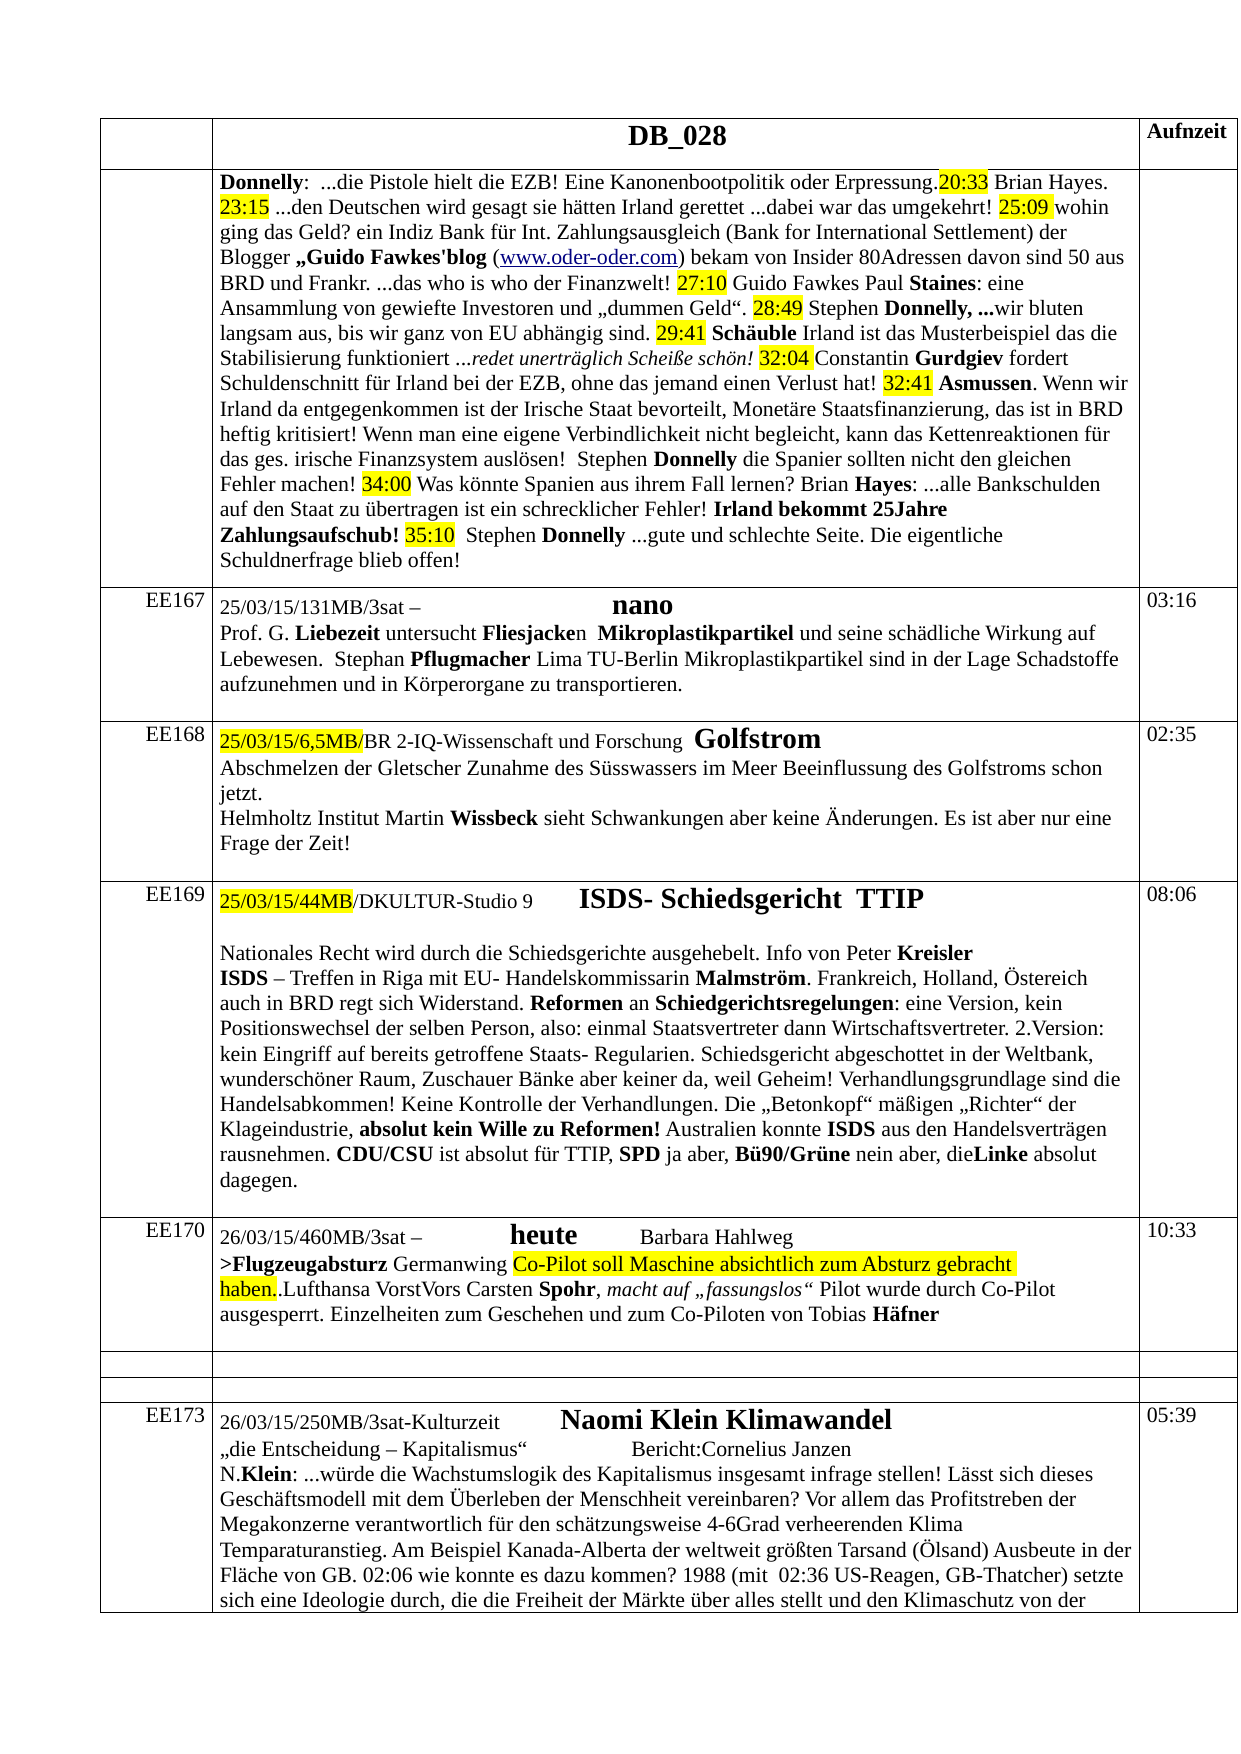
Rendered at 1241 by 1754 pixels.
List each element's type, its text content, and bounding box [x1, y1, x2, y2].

table_cell EE170 [101, 1218, 212, 1351]
table_cell [101, 1378, 212, 1402]
table_cell 26/03/15/250MB/3sat-Kulturzeit Naomi Klein Klimawandel „die Entscheidung – Kapitalismus“ Bericht:Cornelius Janzen N.Klein: ...würde die Wachstumslogik des Kapitalismus insgesamt infrage stellen! Lässt sich dieses Geschäftsmodell mit dem Überleben der Menschheit vereinbaren? Vor allem das Profitstreben der Megakonzerne verantwortlich für den schätzungsweise 4-6Grad verheerenden Klima Temparaturanstieg. Am Beispiel Kanada-Alberta der weltweit größten Tarsand (Ölsand) Ausbeute in der Fläche von GB. 02:06 wie konnte es dazu kommen? 1988 (mit 02:36 US-Reagen, GB-Thatcher) setzte sich eine Ideologie durch, die die Freiheit der Märkte über alles stellt und den Klimaschutz von der [213, 1403, 1139, 1612]
table_cell 25/03/15/44MB/DKULTUR-Studio 9 ISDS- Schiedsgericht TTIP Nationales Recht wird durch die Schiedsgerichte ausgehebelt. Info von Peter Kreisler ISDS – Treffen in Riga mit EU- Handelskommissarin Malmström. Frankreich, Holland, Östereich auch in BRD regt sich Widerstand. Reformen an Schiedgerichtsregelungen: eine Version, kein Positionswechsel der selben Person, also: einmal Staatsvertreter dann Wirtschaftsvertreter. 2.Version: kein Eingriff auf bereits getroffene Staats- Regularien. Schiedsgericht abgeschottet in der Weltbank, wunderschöner Raum, Zuschauer Bänke aber keiner da, weil Geheim! Verhandlungsgrundlage sind die Handelsabkommen! Keine Kontrolle der Verhandlungen. Die „Betonkopf“ mäßigen „Richter“ der Klageindustrie, absolut kein Wille zu Reformen! Australien konnte ISDS aus den Handelsverträgen rausnehmen. CDU/CSU ist absolut für TTIP, SPD ja aber, Bü90/Grüne nein aber, dieLinke absolut dagegen. [213, 882, 1139, 1217]
table_cell 03:16 [1140, 588, 1237, 721]
table_cell 02:35 [1140, 722, 1237, 881]
table_cell EE173 [101, 1403, 212, 1612]
table_cell 08:06 [1140, 882, 1237, 1217]
table_cell [213, 1378, 1139, 1402]
table_cell 05:39 [1140, 1403, 1237, 1612]
table_cell [1140, 1378, 1237, 1402]
table_cell EE169 [101, 882, 212, 1217]
table_cell EE168 [101, 722, 212, 881]
table_cell 25/03/15/6,5MB/BR 2-IQ-Wissenschaft und Forschung Golfstrom Abschmelzen der Gletscher Zunahme des Süsswassers im Meer Beeinflussung des Golfstroms schon jetzt. Helmholtz Institut Martin Wissbeck sieht Schwankungen aber keine Änderungen. Es ist aber nur eine Frage der Zeit! [213, 722, 1139, 881]
table_cell [101, 1352, 212, 1377]
table_cell [1140, 1352, 1237, 1377]
table_cell 10:33 [1140, 1218, 1237, 1351]
table_cell [101, 170, 212, 587]
table_cell Donnelly: ...die Pistole hielt die EZB! Eine Kanonenbootpolitik oder Erpressung.20:33 Brian Hayes. 23:15 ...den Deutschen wird gesagt sie hätten Irland gerettet ...dabei war das umgekehrt! 25:09 wohin ging das Geld? ein Indiz Bank für Int. Zahlungsausgleich (Bank for International Settlement) der Blogger „Guido Fawkes'blog (www.oder-oder.com) bekam von Insider 80Adressen davon sind 50 aus BRD und Frankr. ...das who is who der Finanzwelt! 27:10 Guido Fawkes Paul Staines: eine Ansammlung von gewiefte Investoren und „dummen Geld“. 28:49 Stephen Donnelly, ...wir bluten langsam aus, bis wir ganz von EU abhängig sind. 29:41 Schäuble Irland ist das Musterbeispiel das die Stabilisierung funktioniert ...redet unerträglich Scheiße schön! 32:04 Constantin Gurdgiev fordert Schuldenschnitt für Irland bei der EZB, ohne das jemand einen Verlust hat! 32:41 Asmussen. Wenn wir Irland da entgegenkommen ist der Irische Staat bevorteilt, Monetäre Staatsfinanzierung, das ist in BRD heftig kritisiert! Wenn man eine eigene Verbindlichkeit nicht begleicht, kann das Kettenreaktionen für das ges. irische Finanzsystem auslösen! Stephen Donnelly die Spanier sollten nicht den gleichen Fehler machen! 34:00 Was könnte Spanien aus ihrem Fall lernen? Brian Hayes: ...alle Bankschulden auf den Staat zu übertragen ist ein schrecklicher Fehler! Irland bekommt 25Jahre Zahlungsaufschub! 35:10 Stephen Donnelly ...gute und schlechte Seite. Die eigentliche Schuldnerfrage blieb offen! [213, 170, 1139, 587]
table_cell [1140, 170, 1237, 587]
table_cell 26/03/15/460MB/3sat – heute Barbara Hahlweg >Flugzeugabsturz Germanwing Co-Pilot soll Maschine absichtlich zum Absturz gebracht haben..Lufthansa VorstVors Carsten Spohr, macht auf „fassungslos“ Pilot wurde durch Co-Pilot ausgesperrt. Einzelheiten zum Geschehen und zum Co-Piloten von Tobias Häfner [213, 1218, 1139, 1351]
table_cell [213, 1352, 1139, 1377]
table_header Aufnzeit [1140, 119, 1237, 169]
table_cell EE167 [101, 588, 212, 721]
table_header DB_028 [213, 119, 1139, 169]
table_header [101, 119, 212, 169]
table_cell 25/03/15/131MB/3sat – nano Prof. G. Liebezeit untersucht Fliesjacken Mikroplastikpartikel und seine schädliche Wirkung auf Lebewesen. Stephan Pflugmacher Lima TU-Berlin Mikroplastikpartikel sind in der Lage Schadstoffe aufzunehmen und in Körperorgane zu transportieren. [213, 588, 1139, 721]
